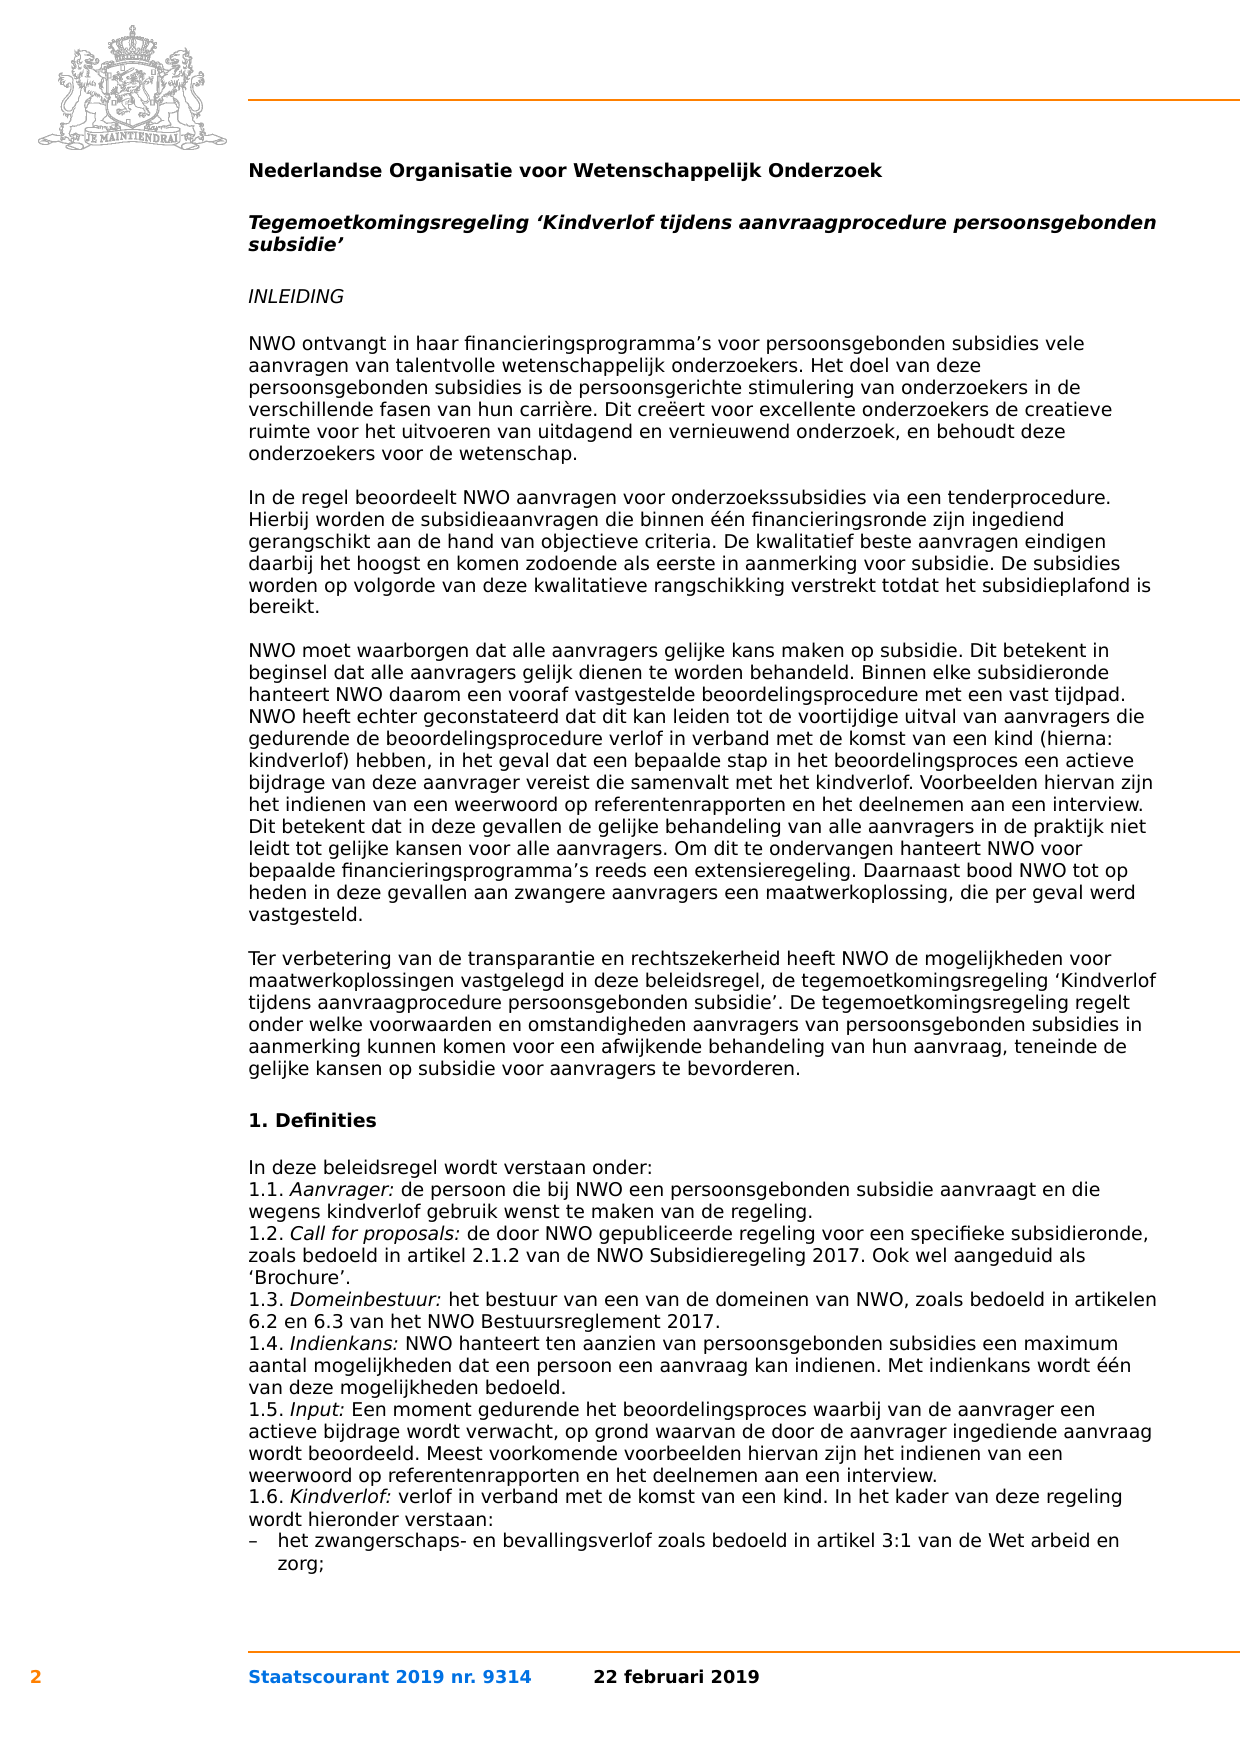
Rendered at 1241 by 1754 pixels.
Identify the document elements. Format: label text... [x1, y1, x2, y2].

text 1.2. Call for proposals: de door NWO gepubliceerde regeling voor een specifieke subsidieronde, zoals bedoeld in artikel 2.1.2 van de NWO Subsidieregeling 2017. Ook wel aangeduid als ‘Brochure’. [248, 1223, 1163, 1289]
text NWO ontvangt in haar financieringsprogramma’s voor persoonsgebonden subsidies vele aanvragen van talentvolle wetenschappelijk onderzoekers. Het doel van deze persoonsgebonden subsidies is de persoonsgerichte stimulering van onderzoekers in de verschillende fasen van hun carrière. Dit creëert voor excellente onderzoekers de creatieve ruimte voor het uitvoeren van uitdagend en vernieuwend onderzoek, en behoudt deze onderzoekers voor de wetenschap. [248, 333, 1163, 465]
subtitle 1. Definities [248, 1110, 1163, 1132]
text 1.5. Input: Een moment gedurende het beoordelingsproces waarbij van de aanvrager een actieve bijdrage wordt verwacht, op grond waarvan de door de aanvrager ingediende aanvraag wordt beoordeeld. Meest voorkomende voorbeelden hiervan zijn het indienen van een weerwoord op referentenrapporten en het deelnemen aan een interview. [248, 1398, 1163, 1486]
subtitle Tegemoetkomingsregeling ‘Kindverlof tijdens aanvraagprocedure persoonsgebonden subsidie’ [248, 212, 1163, 256]
subtitle INLEIDING [248, 286, 1163, 308]
text In deze beleidsregel wordt verstaan onder: [248, 1157, 1163, 1179]
text 1.6. Kindverlof: verlof in verband met de komst van een kind. In het kader van deze regeling wordt hieronder verstaan: [248, 1486, 1163, 1530]
text Dit betekent dat in deze gevallen de gelijke behandeling van alle aanvragers in de praktijk niet leidt tot gelijke kansen voor alle aanvragers. Om dit te ondervangen hanteert NWO voor bepaalde financieringsprogramma’s reeds een extensieregeling. Daarnaast bood NWO tot op heden in deze gevallen aan zwangere aanvragers een maatwerkoplossing, die per geval werd vastgesteld. [248, 816, 1163, 926]
subtitle Nederlandse Organisatie voor Wetenschappelijk Onderzoek [248, 160, 1163, 182]
text 1.1. Aanvrager: de persoon die bij NWO een persoonsgebonden subsidie aanvraagt en die wegens kindverlof gebruik wenst te maken van de regeling. [248, 1179, 1163, 1223]
text NWO moet waarborgen dat alle aanvragers gelijke kans maken op subsidie. Dit betekent in beginsel dat alle aanvragers gelijk dienen te worden behandeld. Binnen elke subsidieronde hanteert NWO daarom een vooraf vastgestelde beoordelingsprocedure met een vast tijdpad. NWO heeft echter geconstateerd dat dit kan leiden tot de voortijdige uitval van aanvragers die gedurende de beoordelingsprocedure verlof in verband met de komst van een kind (hierna: kindverlof) hebben, in het geval dat een bepaalde stap in het beoordelingsproces een actieve bijdrage van deze aanvrager vereist die samenvalt met het kindverlof. Voorbeelden hiervan zijn het indienen van een weerwoord op referentenrapporten en het deelnemen aan een interview. [248, 640, 1163, 816]
text 1.4. Indienkans: NWO hanteert ten aanzien van persoonsgebonden subsidies een maximum aantal mogelijkheden dat een persoon een aanvraag kan indienen. Met indienkans wordt één van deze mogelijkheden bedoeld. [248, 1333, 1163, 1398]
text 1.3. Domeinbestuur: het bestuur van een van de domeinen van NWO, zoals bedoeld in artikelen 6.2 en 6.3 van het NWO Bestuursreglement 2017. [248, 1289, 1163, 1333]
text – het zwangerschaps- en bevallingsverlof zoals bedoeld in artikel 3:1 van de Wet arbeid en zorg; [248, 1530, 1163, 1574]
picture [38, 25, 227, 150]
text In de regel beoordeelt NWO aanvragen voor onderzoekssubsidies via een tenderprocedure. Hierbij worden de subsidieaanvragen die binnen één financieringsronde zijn ingediend gerangschikt aan de hand van objectieve criteria. De kwalitatief beste aanvragen eindigen daarbij het hoogst en komen zodoende als eerste in aanmerking voor subsidie. De subsidies worden op volgorde van deze kwalitatieve rangschikking verstrekt totdat het subsidieplafond is bereikt. [248, 487, 1163, 618]
text Ter verbetering van de transparantie en rechtszekerheid heeft NWO de mogelijkheden voor maatwerkoplossingen vastgelegd in deze beleidsregel, de tegemoetkomingsregeling ‘Kindverlof tijdens aanvraagprocedure persoonsgebonden subsidie’. De tegemoetkomingsregeling regelt onder welke voorwaarden en omstandigheden aanvragers van persoonsgebonden subsidies in aanmerking kunnen komen voor een afwijkende behandeling van hun aanvraag, teneinde de gelijke kansen op subsidie voor aanvragers te bevorderen. [248, 948, 1163, 1080]
